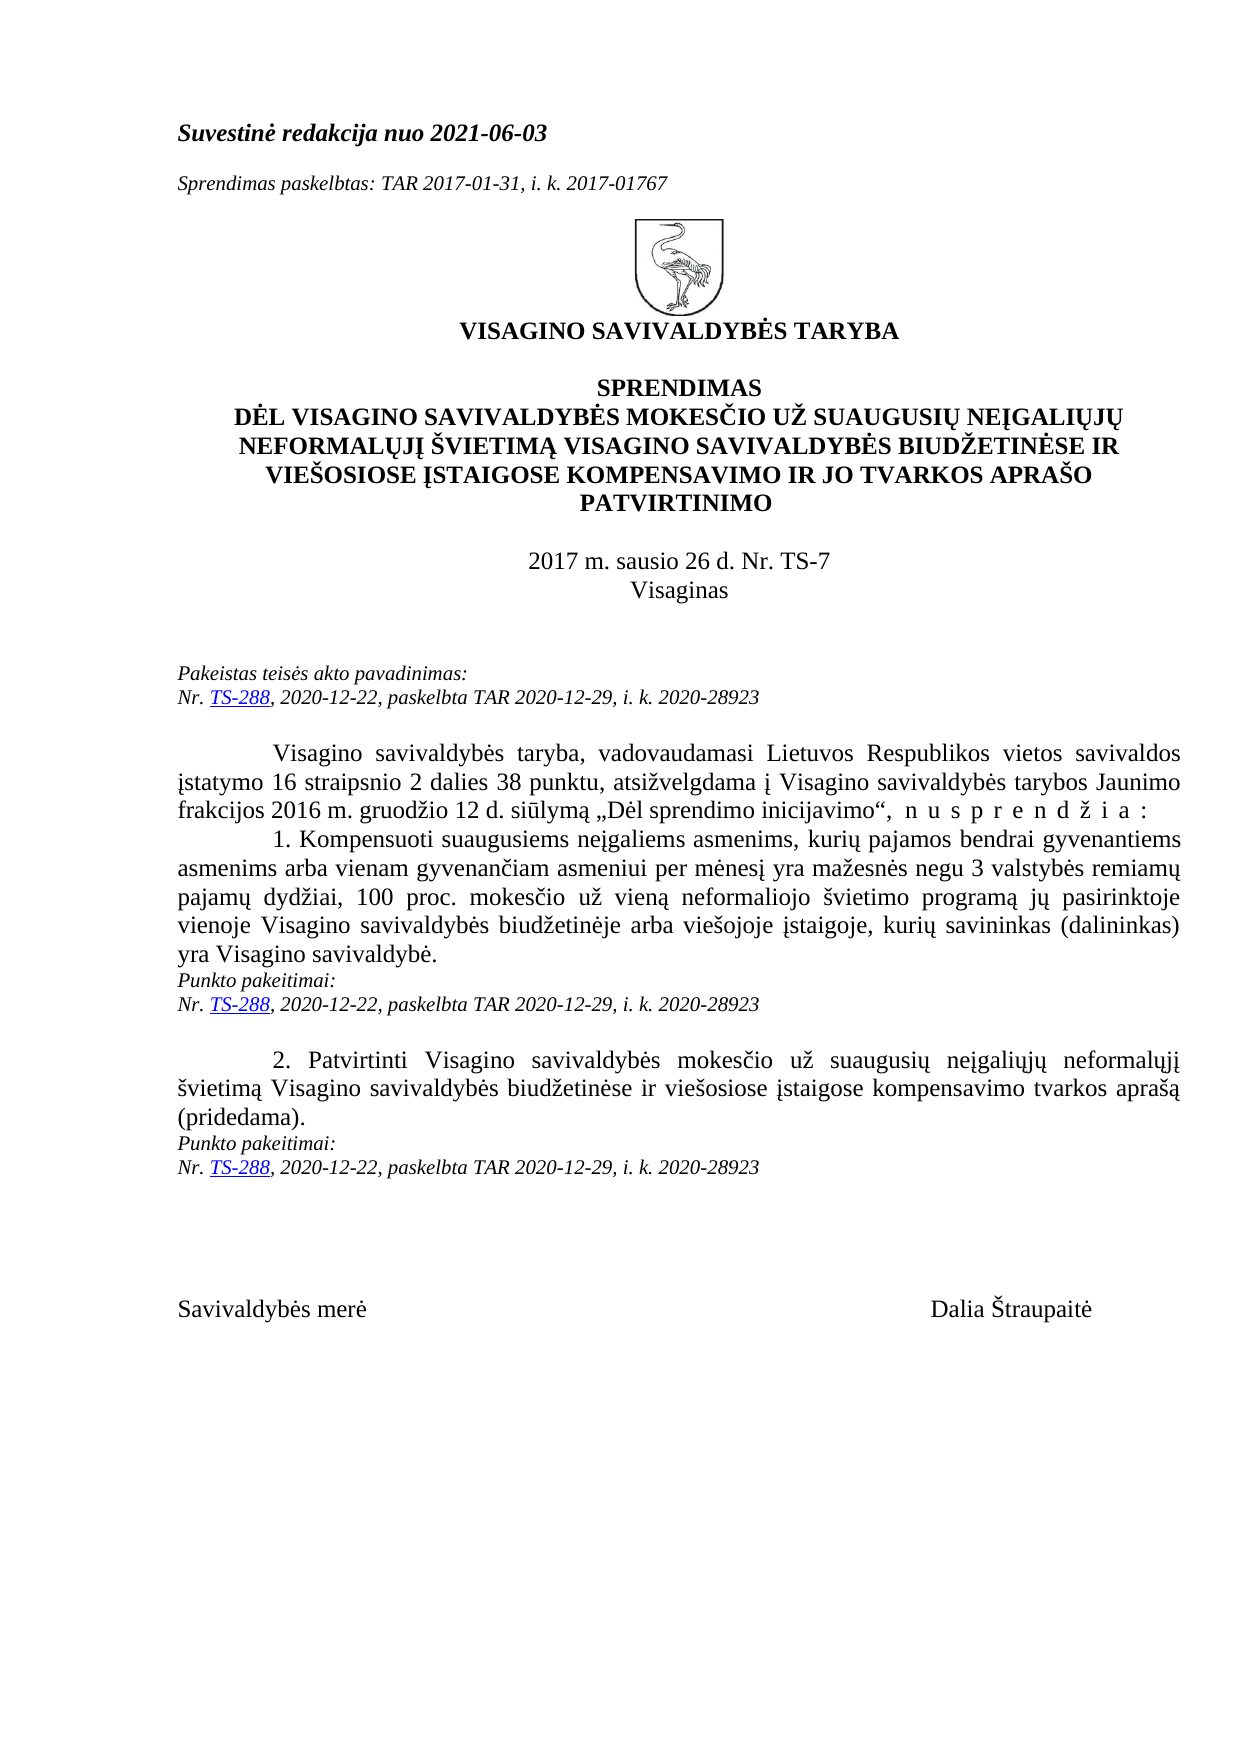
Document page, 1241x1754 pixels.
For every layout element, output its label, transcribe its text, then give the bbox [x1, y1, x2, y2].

text Punkto pakeitimai: [177, 1131, 1181, 1155]
text Savivaldybės merė Dalia Štraupaitė [177, 1294, 1181, 1323]
text Visaginas [177, 575, 1181, 603]
text 2017 m. sausio 26 d. Nr. TS-7 [177, 546, 1181, 575]
text sprendimas [177, 373, 1181, 402]
text Nr. TS-288, 2020-12-22, paskelbta TAR 2020-12-29, i. k. 2020-28923 [177, 1155, 1181, 1179]
text Visagino savivaldybės taryba [177, 316, 1181, 345]
text 2. Patvirtinti Visagino savivaldybės mokesčio už suaugusių neįgaliųjų neformalųjį švietimą Visagino savivaldybės biudžetinėse ir viešosiose įstaigose kompensavimo tvarkos aprašą (pridedama). [177, 1045, 1181, 1131]
text Pakeistas teisės akto pavadinimas: [177, 661, 1181, 685]
text 1. Kompensuoti suaugusiems neįgaliems asmenims, kurių pajamos bendrai gyvenantiems asmenims arba vienam gyvenančiam asmeniui per mėnesį yra mažesnės negu 3 valstybės remiamų pajamų dydžiai, 100 proc. mokesčio už vieną neformaliojo švietimo programą jų pasirinktoje vienoje Visagino savivaldybės biudžetinėje arba viešojoje įstaigoje, kurių savininkas (dalininkas) yra Visagino savivaldybė. [177, 824, 1181, 968]
text Sprendimas paskelbtas: TAR 2017-01-31, i. k. 2017-01767 [177, 171, 1181, 195]
text Punkto pakeitimai: [177, 968, 1181, 992]
text Visagino savivaldybės taryba, vadovaudamasi Lietuvos Respublikos vietos savivaldos įstatymo 16 straipsnio 2 dalies 38 punktu, atsižvelgdama į Visagino savivaldybės tarybos Jaunimo frakcijos 2016 m. gruodžio 12 d. siūlymą „Dėl sprendimo inicijavimo“, nusprendžia: [177, 738, 1181, 824]
text DĖL VISAGINO SAVIVALDYBĖS MOKESČIO UŽ SUAUGUSIŲ NEĮGALIŲJŲ NEFORMALŲJĮ ŠVIETIMĄ VISAGINO SAVIVALDYBĖS BIUDŽETINĖSE IR VIEŠOSIOSE ĮSTAIGOSE KOMPENSAVIMO IR JO TVARKOS APRAŠO PATVIRTINIMO [177, 402, 1181, 517]
text Suvestinė redakcija nuo 2021-06-03 [177, 118, 1181, 147]
text Nr. TS-288, 2020-12-22, paskelbta TAR 2020-12-29, i. k. 2020-28923 [177, 685, 1181, 709]
text Nr. TS-288, 2020-12-22, paskelbta TAR 2020-12-29, i. k. 2020-28923 [177, 992, 1181, 1016]
